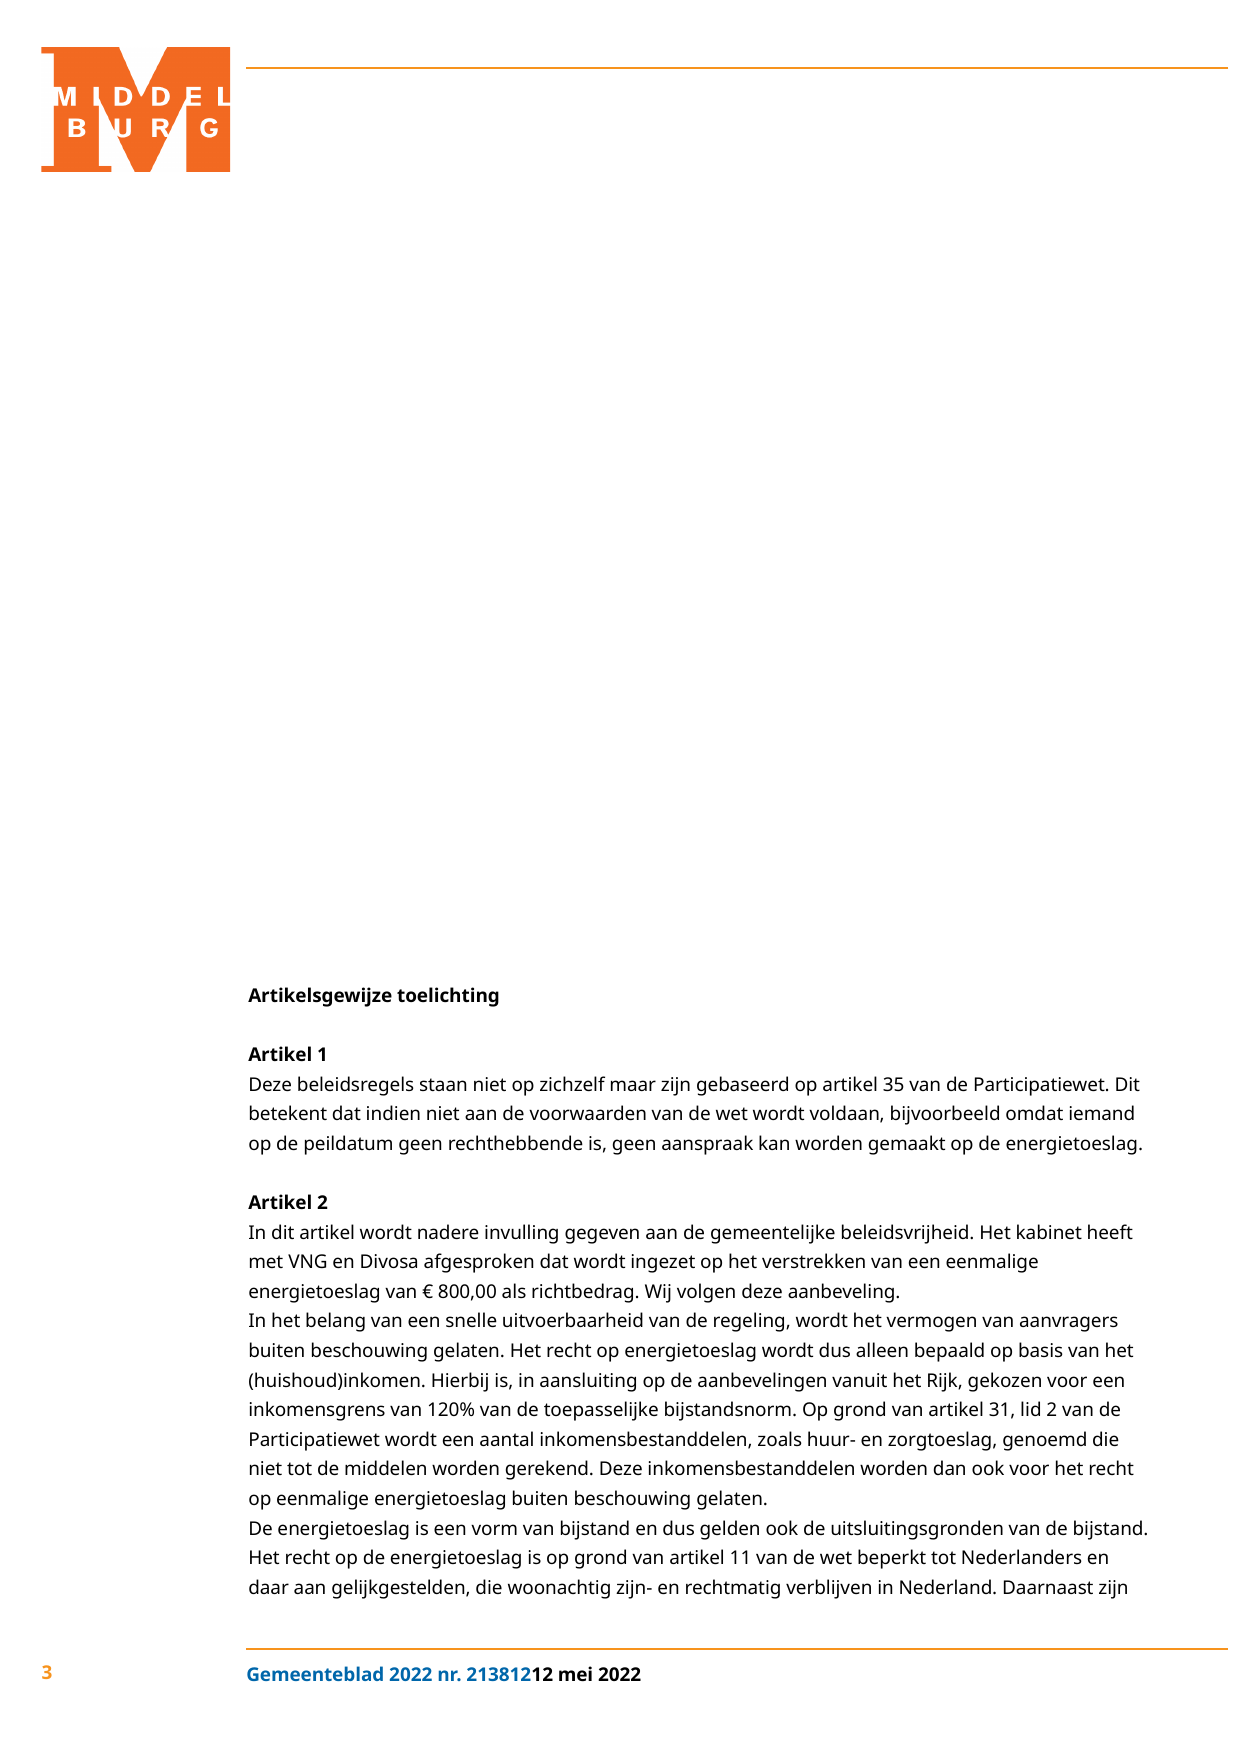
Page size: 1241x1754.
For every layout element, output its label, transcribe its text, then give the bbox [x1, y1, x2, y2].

text Deze beleidsregels staan niet op zichzelf maar zijn gebaseerd op artikel 35 van de Participatiewet. Dit betekent dat indien niet aan de voorwaarden van de wet wordt voldaan, bijvoorbeeld omdat iemand op de peildatum geen rechthebbende is, geen aanspraak kan worden gemaakt op de energietoeslag. [248, 1071, 1152, 1156]
text In het belang van een snelle uitvoerbaarheid van de regeling, wordt het vermogen van aanvragers buiten beschouwing gelaten. Het recht op energietoeslag wordt dus alleen bepaald op basis van het (huishoud)inkomen. Hierbij is, in aansluiting op de aanbevelingen vanuit het Rijk, gekozen voor een inkomensgrens van 120% van de toepasselijke bijstandsnorm. Op grond van artikel 31, lid 2 van de Participatiewet wordt een aantal inkomensbestanddelen, zoals huur- en zorgtoeslag, genoemd die niet tot de middelen worden gerekend. Deze inkomensbestanddelen worden dan ook voor het recht op eenmalige energietoeslag buiten beschouwing gelaten. [248, 1308, 1152, 1511]
text In dit artikel wordt nadere invulling gegeven aan de gemeentelijke beleidsvrijheid. Het kabinet heeft met VNG en Divosa afgesproken dat wordt ingezet op het verstrekken van een eenmalige energietoeslag van € 800,00 als richtbedrag. Wij volgen deze aanbeveling. [248, 1219, 1152, 1304]
text Artikel 2 [248, 1189, 1152, 1215]
text Artikelsgewijze toelichting [248, 982, 1152, 1008]
text De energietoeslag is een vorm van bijstand en dus gelden ook de uitsluitingsgronden van de bijstand. Het recht op de energietoeslag is op grond van artikel 11 van de wet beperkt tot Nederlanders en daar aan gelijkgestelden, die woonachtig zijn- en rechtmatig verblijven in Nederland. Daarnaast zijn [248, 1515, 1152, 1600]
text Artikel 1 [248, 1041, 1152, 1067]
picture [41, 47, 231, 172]
